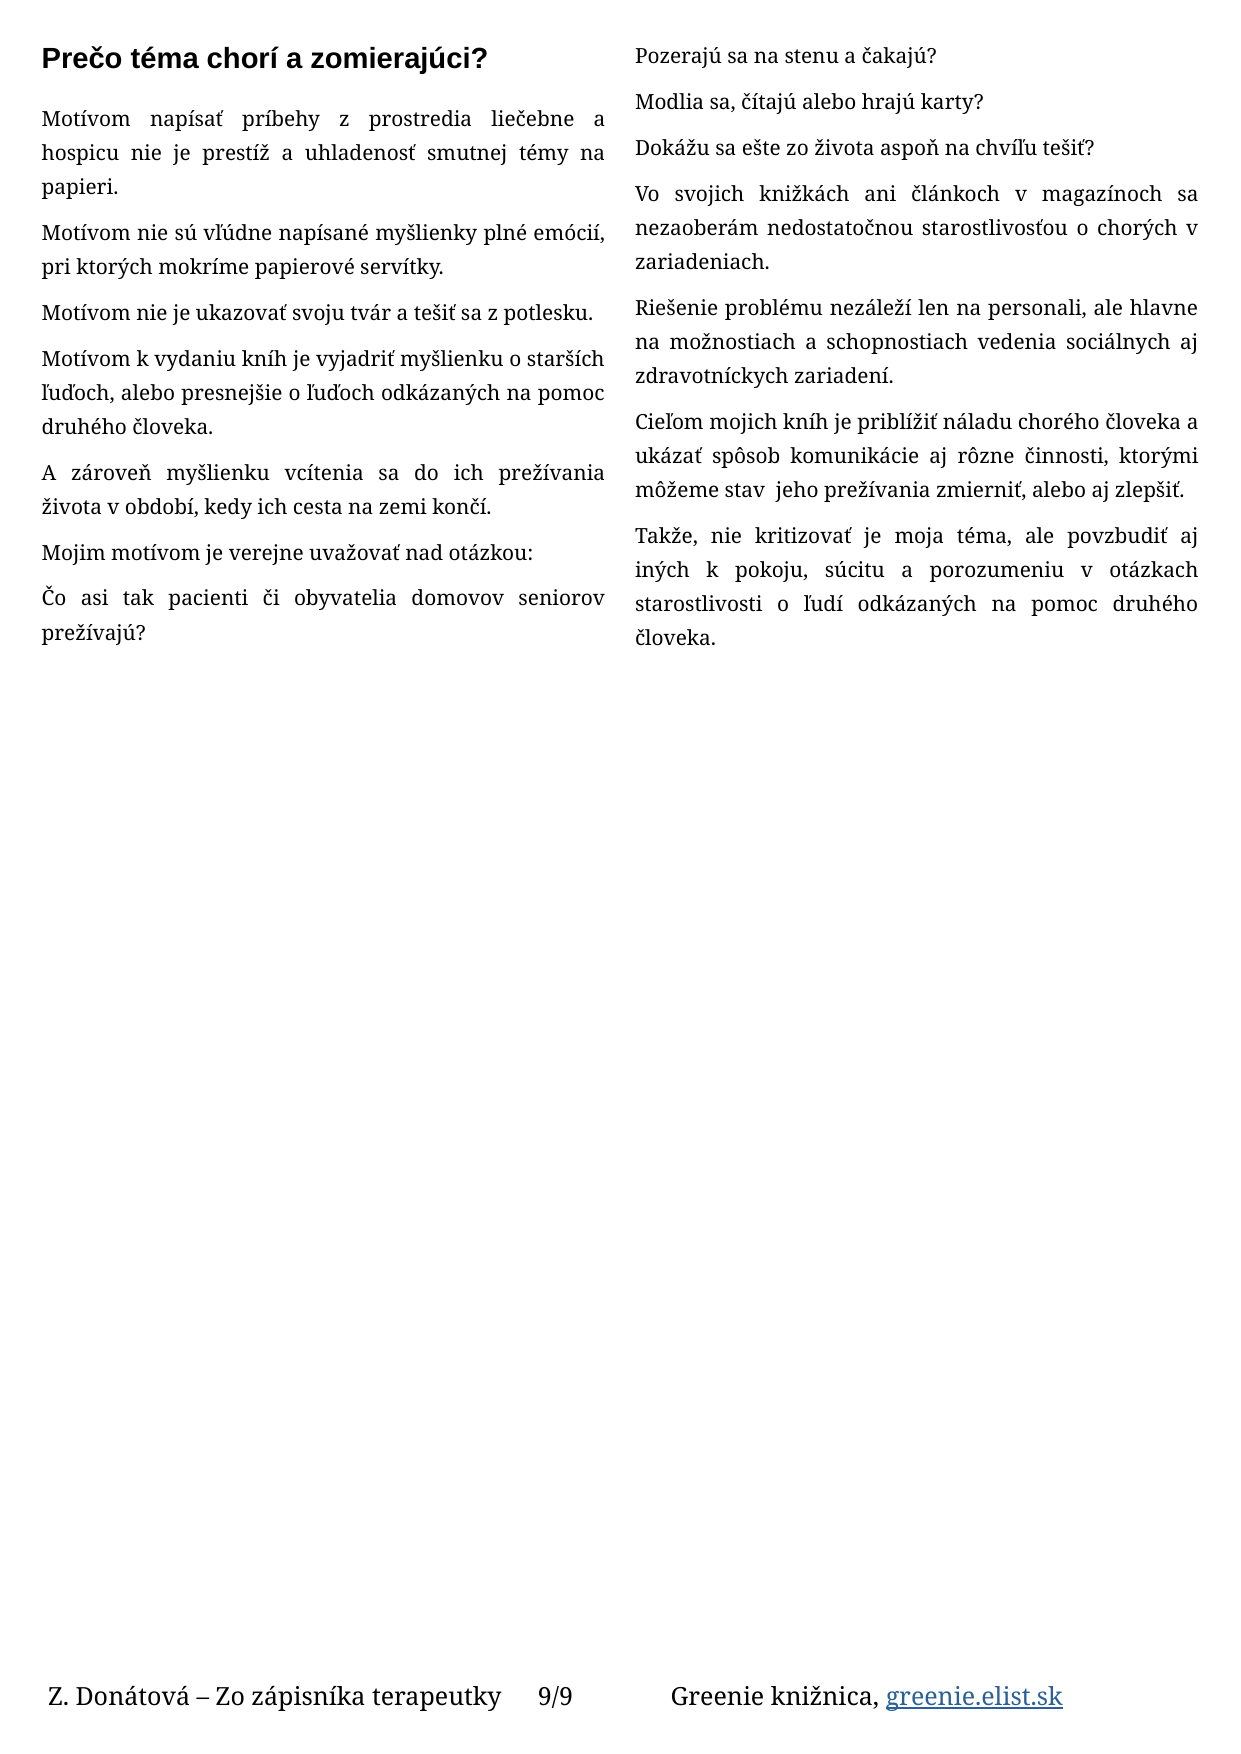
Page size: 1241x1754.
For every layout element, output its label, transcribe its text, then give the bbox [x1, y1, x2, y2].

text Pozerajú sa na stenu a čakajú? [635, 41, 1199, 70]
text Motívom k vydaniu kníh je vyjadriť myšlienku o starších ľuďoch, alebo presnejšie o ľuďoch odkázaných na pomoc druhého človeka. [41, 344, 605, 440]
subtitle Prečo téma chorí a zomierajúci? [41, 41, 605, 75]
text Dokážu sa ešte zo života aspoň na chvíľu tešiť? [635, 133, 1199, 161]
text Takže, nie kritizovať je moja téma, ale povzbudiť aj iných k pokoju, súcitu a porozumeniu v otázkach starostlivosti o ľudí odkázaných na pomoc druhého človeka. [635, 521, 1199, 651]
text Motívom napísať príbehy z prostredia liečebne a hospicu nie je prestíž a uhladenosť smutnej témy na papieri. [41, 104, 605, 201]
text Vo svojich knižkách ani článkoch v magazínoch sa nezaoberám nedostatočnou starostlivosťou o chorých v zariadeniach. [635, 179, 1199, 275]
text Mojim motívom je verejne uvažovať nad otázkou: [41, 538, 605, 566]
text Motívom nie sú vľúdne napísané myšlienky plné emócií, pri ktorých mokríme papierové servítky. [41, 218, 605, 281]
text Čo asi tak pacienti či obyvatelia domovov seniorov prežívajú? [41, 583, 605, 646]
text Modlia sa, čítajú alebo hrajú karty? [635, 87, 1199, 116]
text Riešenie problému nezáleží len na personali, ale hlavne na možnostiach a schopnostiach vedenia sociálnych aj zdravotníckych zariadení. [635, 293, 1199, 389]
text A zároveň myšlienku vcítenia sa do ich prežívania života v období, kedy ich cesta na zemi končí. [41, 458, 605, 520]
text Cieľom mojich kníh je priblížiť náladu chorého človeka a ukázať spôsob komunikácie aj rôzne činnosti, ktorými môžeme stav jeho prežívania zmierniť, alebo aj zlepšiť. [635, 407, 1199, 503]
text Motívom nie je ukazovať svoju tvár a tešiť sa z potlesku. [41, 298, 605, 326]
